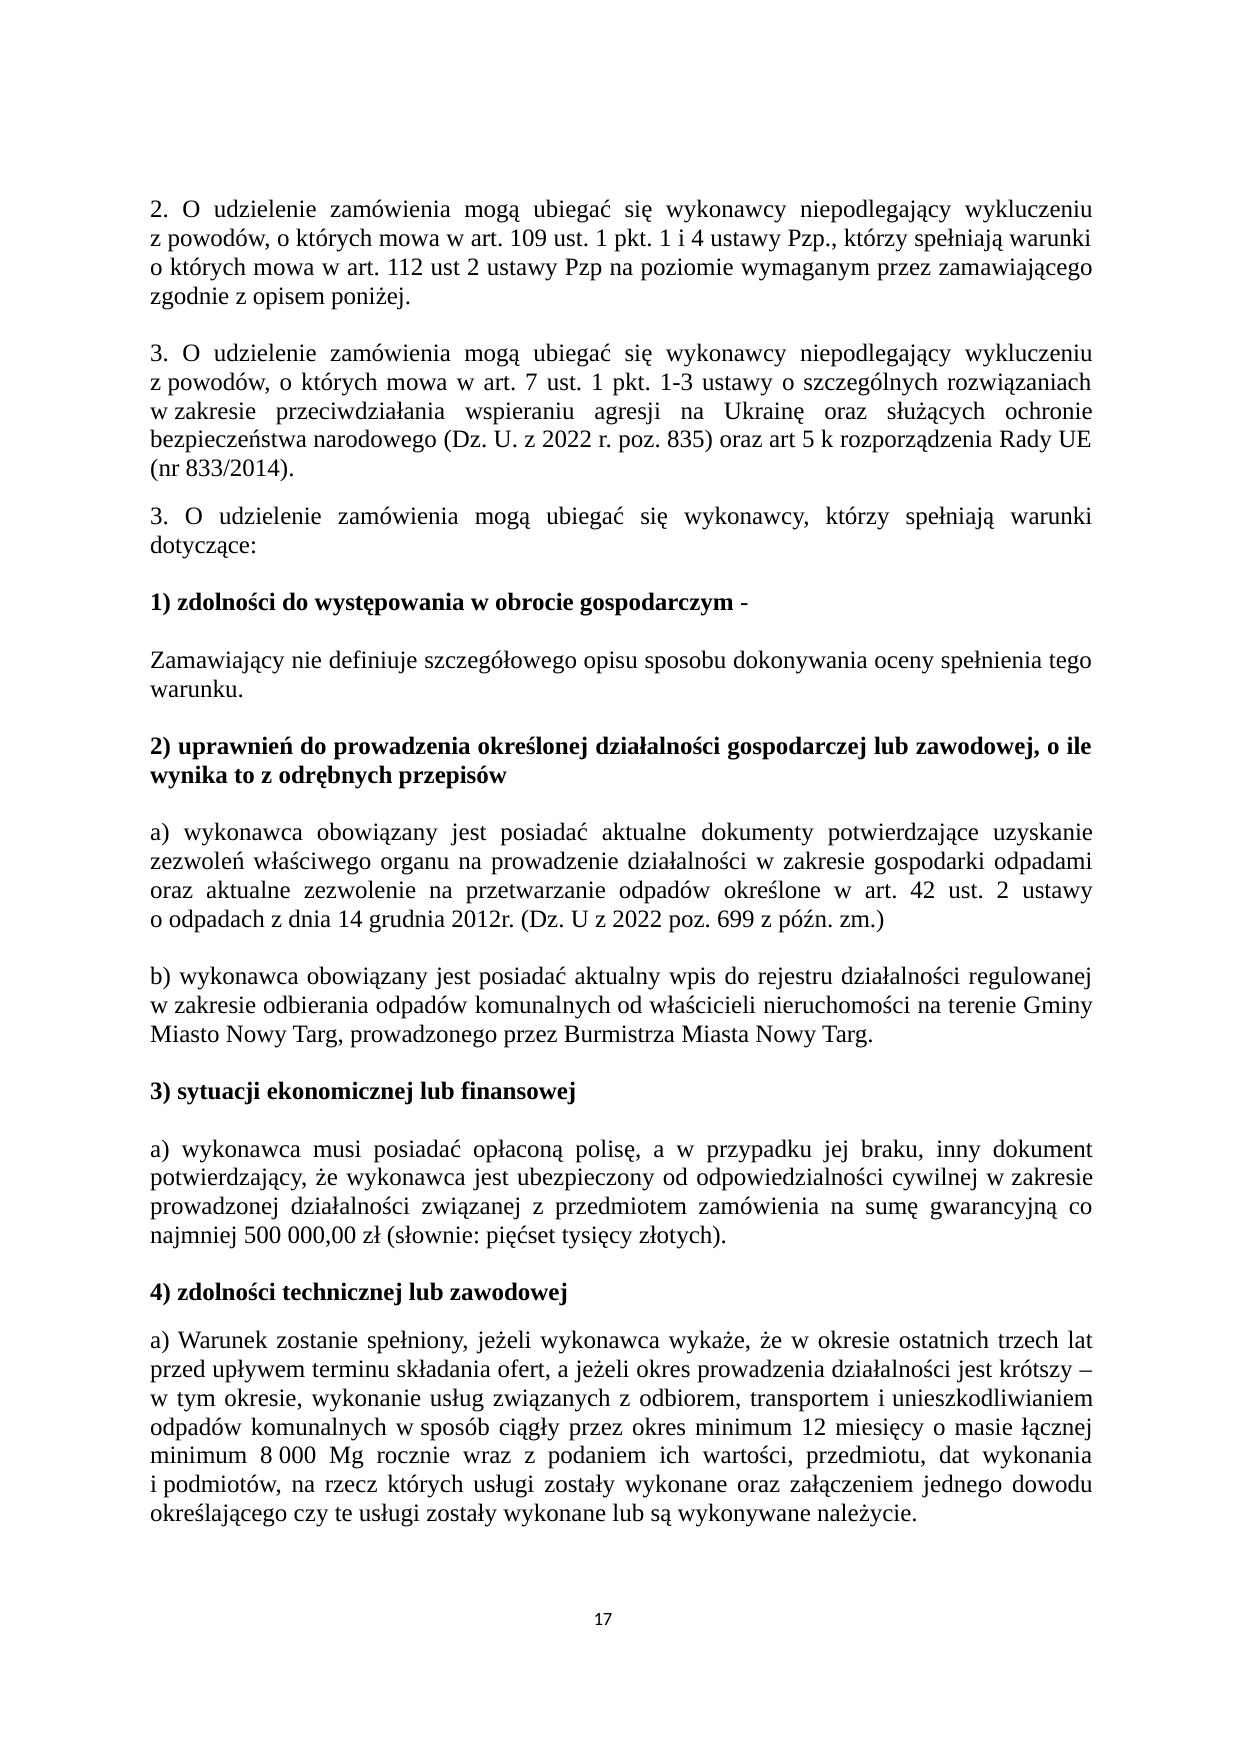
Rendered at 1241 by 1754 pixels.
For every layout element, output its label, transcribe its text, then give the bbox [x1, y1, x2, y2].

text 3. O udzielenie zamówienia mogą ubiegać się wykonawcy, którzy spełniają warunki dotyczące: [150, 501, 1093, 559]
text b) wykonawca obowiązany jest posiadać aktualny wpis do rejestru działalności regulowanej w zakresie odbierania odpadów komunalnych od właścicieli nieruchomości na terenie Gminy Miasto Nowy Targ, prowadzonego przez Burmistrza Miasta Nowy Targ. [150, 961, 1093, 1047]
text a) wykonawca musi posiadać opłaconą polisę, a w przypadku jej braku, inny dokument potwierdzający, że wykonawca jest ubezpieczony od odpowiedzialności cywilnej w zakresie prowadzonej działalności związanej z przedmiotem zamówienia na sumę gwarancyjną co najmniej 500 000,00 zł (słownie: pięćset tysięcy złotych). [150, 1134, 1093, 1249]
text a) Warunek zostanie spełniony, jeżeli wykonawca wykaże, że w okresie ostatnich trzech lat przed upływem terminu składania ofert, a jeżeli okres prowadzenia działalności jest krótszy – w tym okresie, wykonanie usług związanych z odbiorem, transportem i unieszkodliwianiem odpadów komunalnych w sposób ciągły przez okres minimum 12 miesięcy o masie łącznej minimum 8 000 Mg rocznie wraz z podaniem ich wartości, przedmiotu, dat wykonania i podmiotów, na rzecz których usługi zostały wykonane oraz załączeniem jednego dowodu określającego czy te usługi zostały wykonane lub są wykonywane należycie. [150, 1325, 1093, 1527]
text a) wykonawca obowiązany jest posiadać aktualne dokumenty potwierdzające uzyskanie zezwoleń właściwego organu na prowadzenie działalności w zakresie gospodarki odpadami oraz aktualne zezwolenie na przetwarzanie odpadów określone w art. 42 ust. 2 ustawy o odpadach z dnia 14 grudnia 2012r. (Dz. U z 2022 poz. 699 z późn. zm.) [150, 817, 1093, 932]
text Zamawiający nie definiuje szczegółowego opisu sposobu dokonywania oceny spełnienia tego warunku. [150, 645, 1093, 702]
text 3. O udzielenie zamówienia mogą ubiegać się wykonawcy niepodlegający wykluczeniu z powodów, o których mowa w art. 7 ust. 1 pkt. 1-3 ustawy o szczególnych rozwiązaniach w zakresie przeciwdziałania wspieraniu agresji na Ukrainę oraz służących ochronie bezpieczeństwa narodowego (Dz. U. z 2022 r. poz. 835) oraz art 5 k rozporządzenia Rady UE (nr 833/2014). [150, 338, 1093, 482]
text 3) sytuacji ekonomicznej lub finansowej [150, 1076, 1093, 1105]
text 4) zdolności technicznej lub zawodowej [150, 1277, 1093, 1306]
text 1) zdolności do występowania w obrocie gospodarczym - [150, 587, 1093, 616]
text 2) uprawnień do prowadzenia określonej działalności gospodarczej lub zawodowej, o ile wynika to z odrębnych przepisów [150, 731, 1093, 789]
text 2. O udzielenie zamówienia mogą ubiegać się wykonawcy niepodlegający wykluczeniu z powodów, o których mowa w art. 109 ust. 1 pkt. 1 i 4 ustawy Pzp., którzy spełniają warunki o których mowa w art. 112 ust 2 ustawy Pzp na poziomie wymaganym przez zamawiającego zgodnie z opisem poniżej. [150, 194, 1093, 309]
